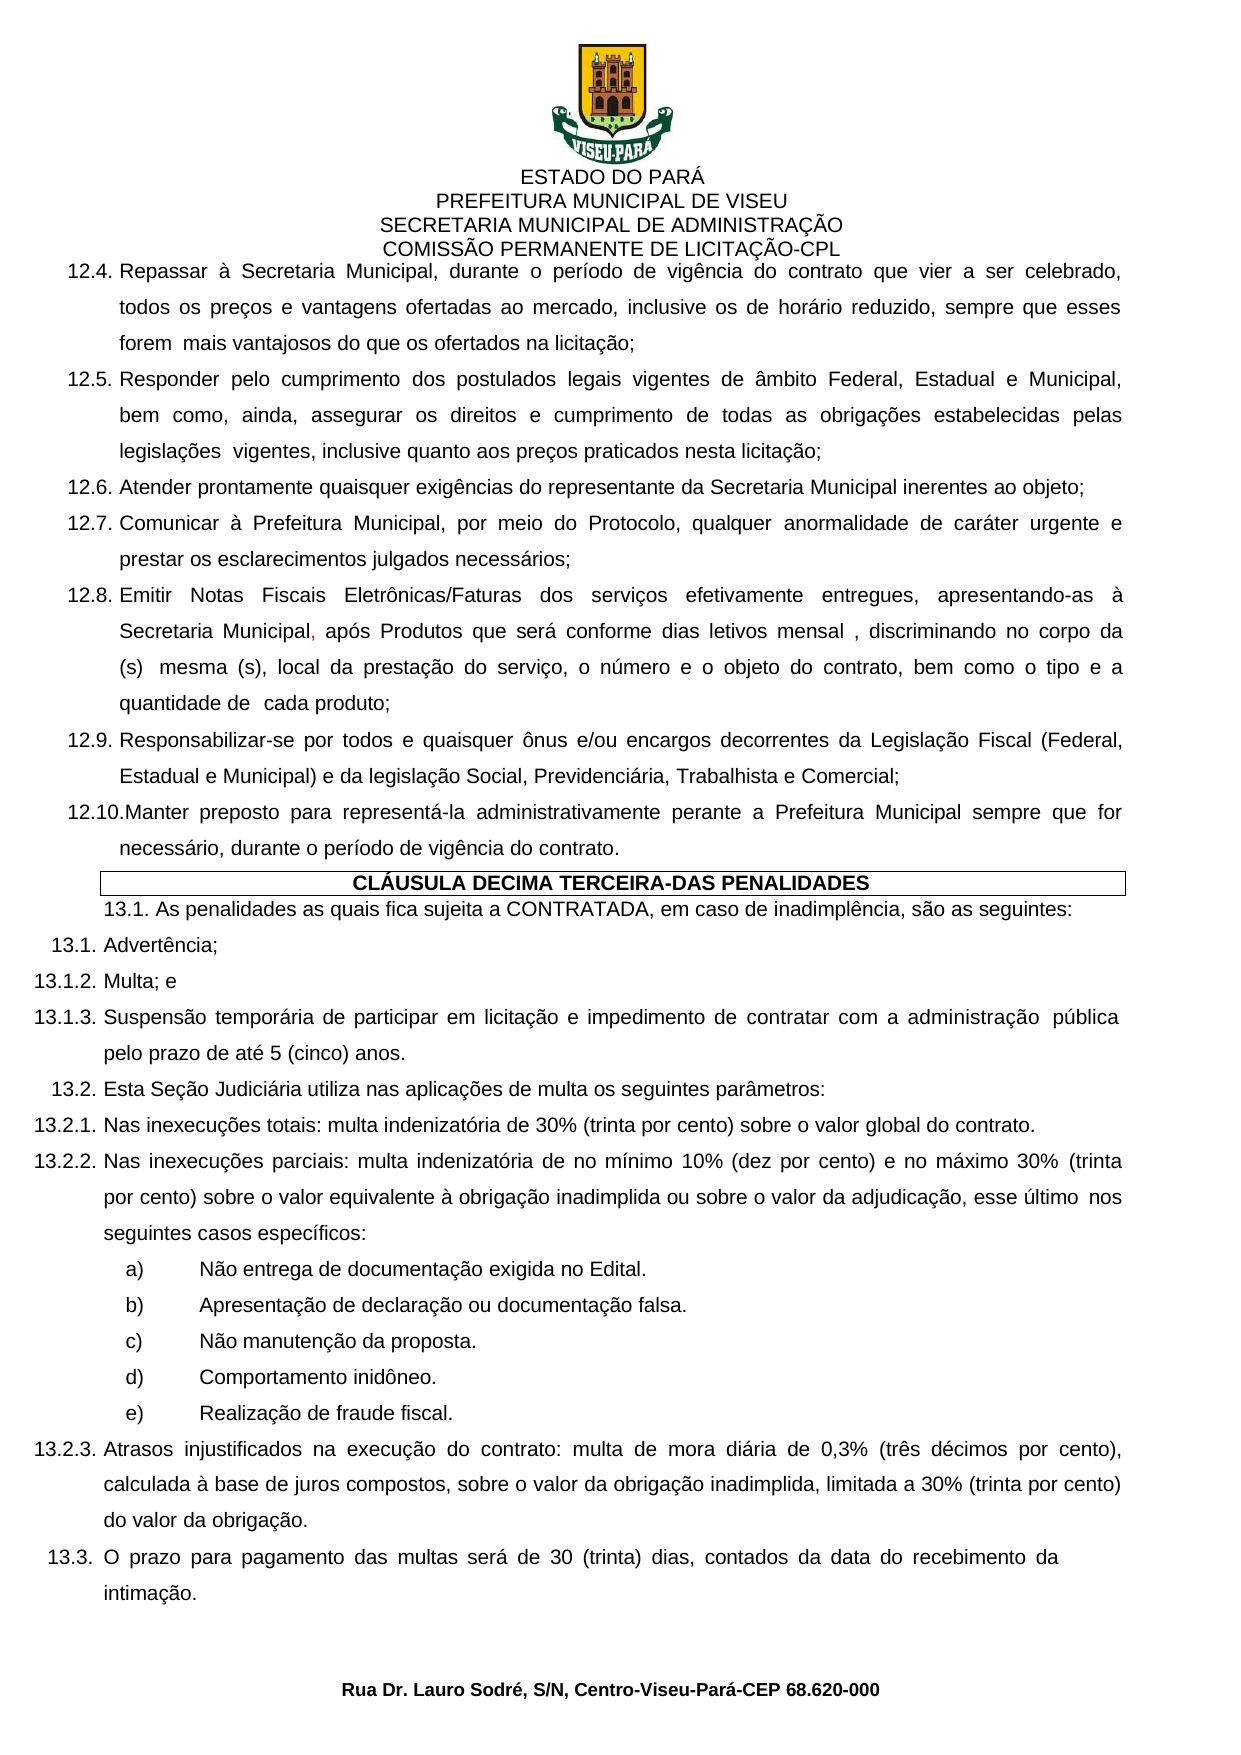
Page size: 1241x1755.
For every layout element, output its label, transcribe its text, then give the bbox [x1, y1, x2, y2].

list Atrasos injustificados na execução do contrato: multa de mora diária de 0,3% (três décimos por cento), calculada à base de juros compostos, sobre o valor da obrigação inadimplida, limitada a 30% (trinta por cento) do valor da obrigação. [89, 1436, 1122, 1532]
list Advertência; [51, 933, 1136, 957]
list O prazo para pagamento das multas será de 30 (trinta) dias, contados da data do recebimento da intimação. [89, 1544, 1121, 1604]
text CLÁUSULA DECIMA TERCEIRA-DAS PENALIDADES [352, 872, 1125, 895]
list Responder pelo cumprimento dos postulados legais vigentes de âmbito Federal, Estadual e Municipal, bem como, ainda, assegurar os direitos e cumprimento de todas as obrigações estabelecidas pelas legislações vigentes, inclusive quanto aos preços praticados nesta licitação; [103, 367, 1122, 463]
list Apresentação de declaração ou documentação falsa. [125, 1293, 1136, 1317]
list Esta Seção Judiciária utiliza nas aplicações de multa os seguintes parâmetros: [51, 1077, 1136, 1101]
list Repassar à Secretaria Municipal, durante o período de vigência do contrato que vier a ser celebrado, todos os preços e vantagens ofertadas ao mercado, inclusive os de horário reduzido, sempre que esses forem mais vantajosos do que os ofertados na licitação; [103, 258, 1122, 355]
list Não entrega de documentação exigida no Edital. [125, 1257, 1136, 1281]
list Não manutenção da proposta. [125, 1328, 1136, 1352]
text 13.1. As penalidades as quais fica sujeita a CONTRATADA, em caso de inadimplência, são as seguintes: [103, 897, 1136, 921]
list Suspensão temporária de participar em licitação e impedimento de contratar com a administração pública pelo prazo de até 5 (cinco) anos. [89, 1005, 1121, 1064]
list Responsabilizar-se por todos e quaisquer ônus e/ou encargos decorrentes da Legislação Fiscal (Federal, Estadual e Municipal) e da legislação Social, Previdenciária, Trabalhista e Comercial; [103, 727, 1123, 788]
list Nas inexecuções totais: multa indenizatória de 30% (trinta por cento) sobre o valor global do contrato. [89, 1113, 1136, 1137]
list Comunicar à Prefeitura Municipal, por meio do Protocolo, qualquer anormalidade de caráter urgente e prestar os esclarecimentos julgados necessários; [103, 511, 1122, 571]
list Atender prontamente quaisquer exigências do representante da Secretaria Municipal inerentes ao objeto; [103, 475, 1136, 499]
list Nas inexecuções parciais: multa indenizatória de no mínimo 10% (dez por cento) e no máximo 30% (trinta por cento) sobre o valor equivalente à obrigação inadimplida ou sobre o valor da adjudicação, esse último nos seguintes casos específicos: [89, 1148, 1123, 1245]
list Comportamento inidôneo. [125, 1365, 1136, 1389]
list Multa; e [89, 969, 1136, 993]
list Realização de fraude fiscal. [125, 1401, 1136, 1424]
list Manter preposto para representá-la administrativamente perante a Prefeitura Municipal sempre que for necessário, durante o período de vigência do contrato. [103, 799, 1122, 859]
list Emitir Notas Fiscais Eletrônicas/Faturas dos serviços efetivamente entregues, apresentando-as à Secretaria Municipal, após Produtos que será conforme dias letivos mensal , discriminando no corpo da (s) mesma (s), local da prestação do serviço, o número e o objeto do contrato, bem como o tipo e a quantidade de cada produto; [103, 583, 1123, 715]
